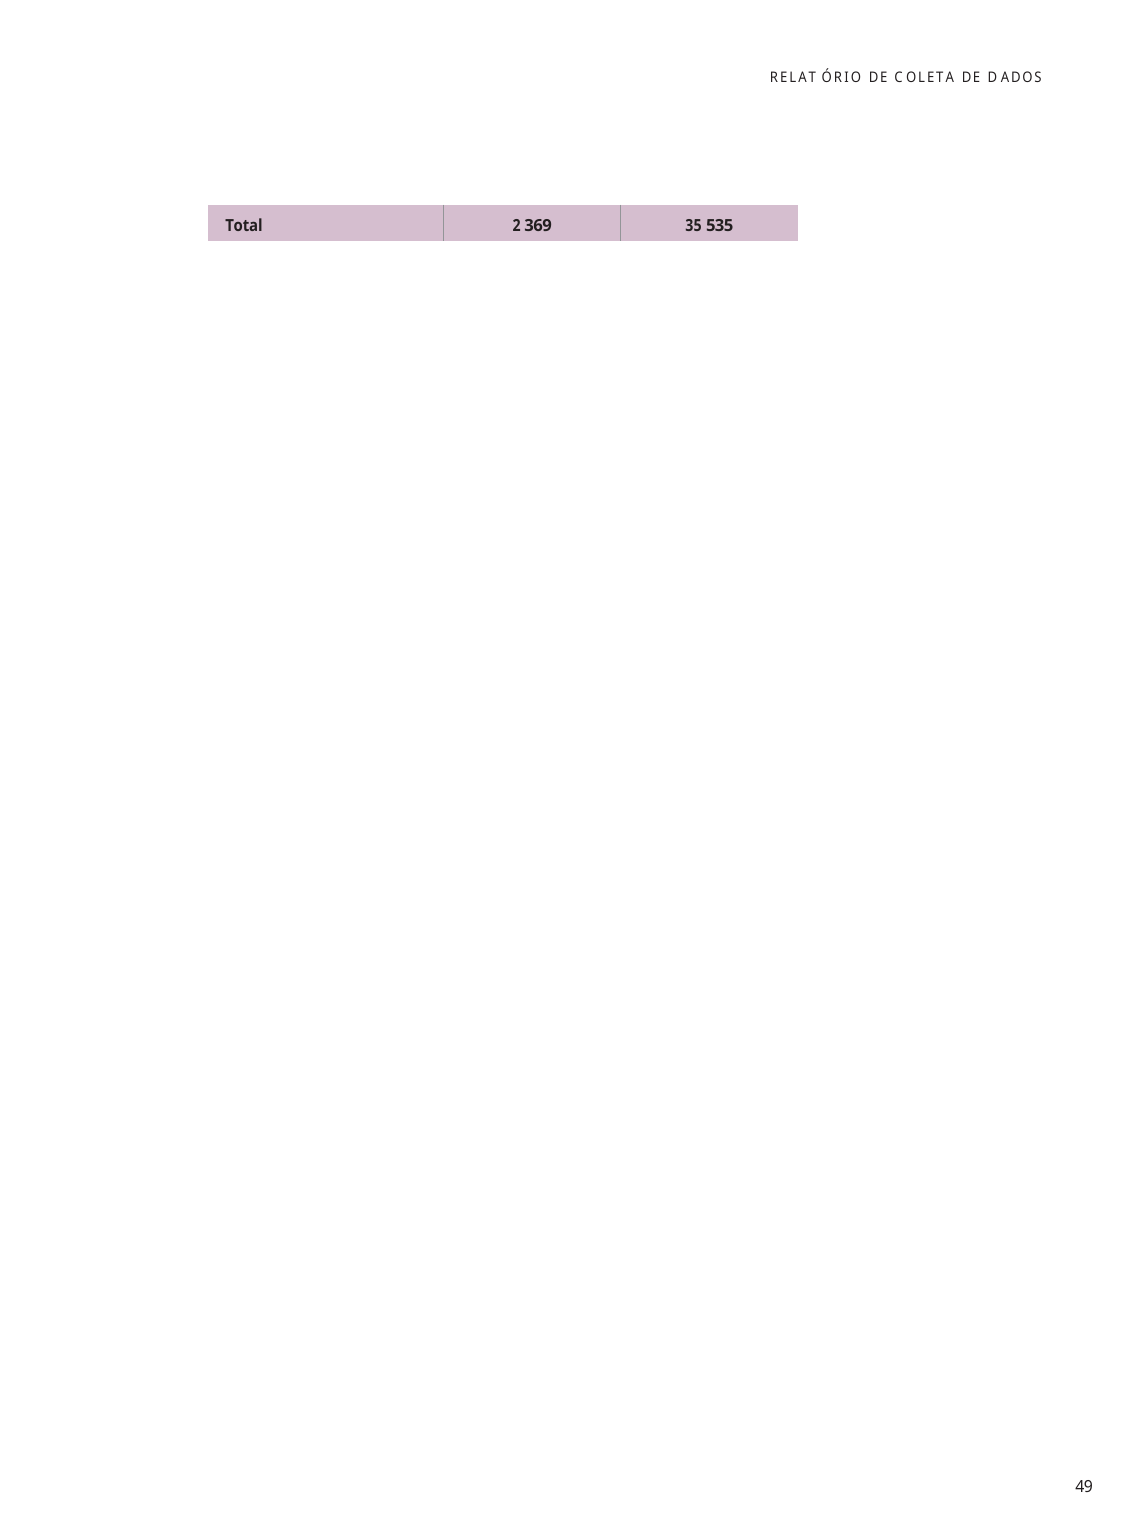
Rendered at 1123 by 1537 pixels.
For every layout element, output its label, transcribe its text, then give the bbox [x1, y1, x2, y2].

table_cell 35 535 [621, 205, 798, 241]
table_cell Total [208, 205, 443, 241]
table_cell 2 369 [444, 205, 620, 241]
